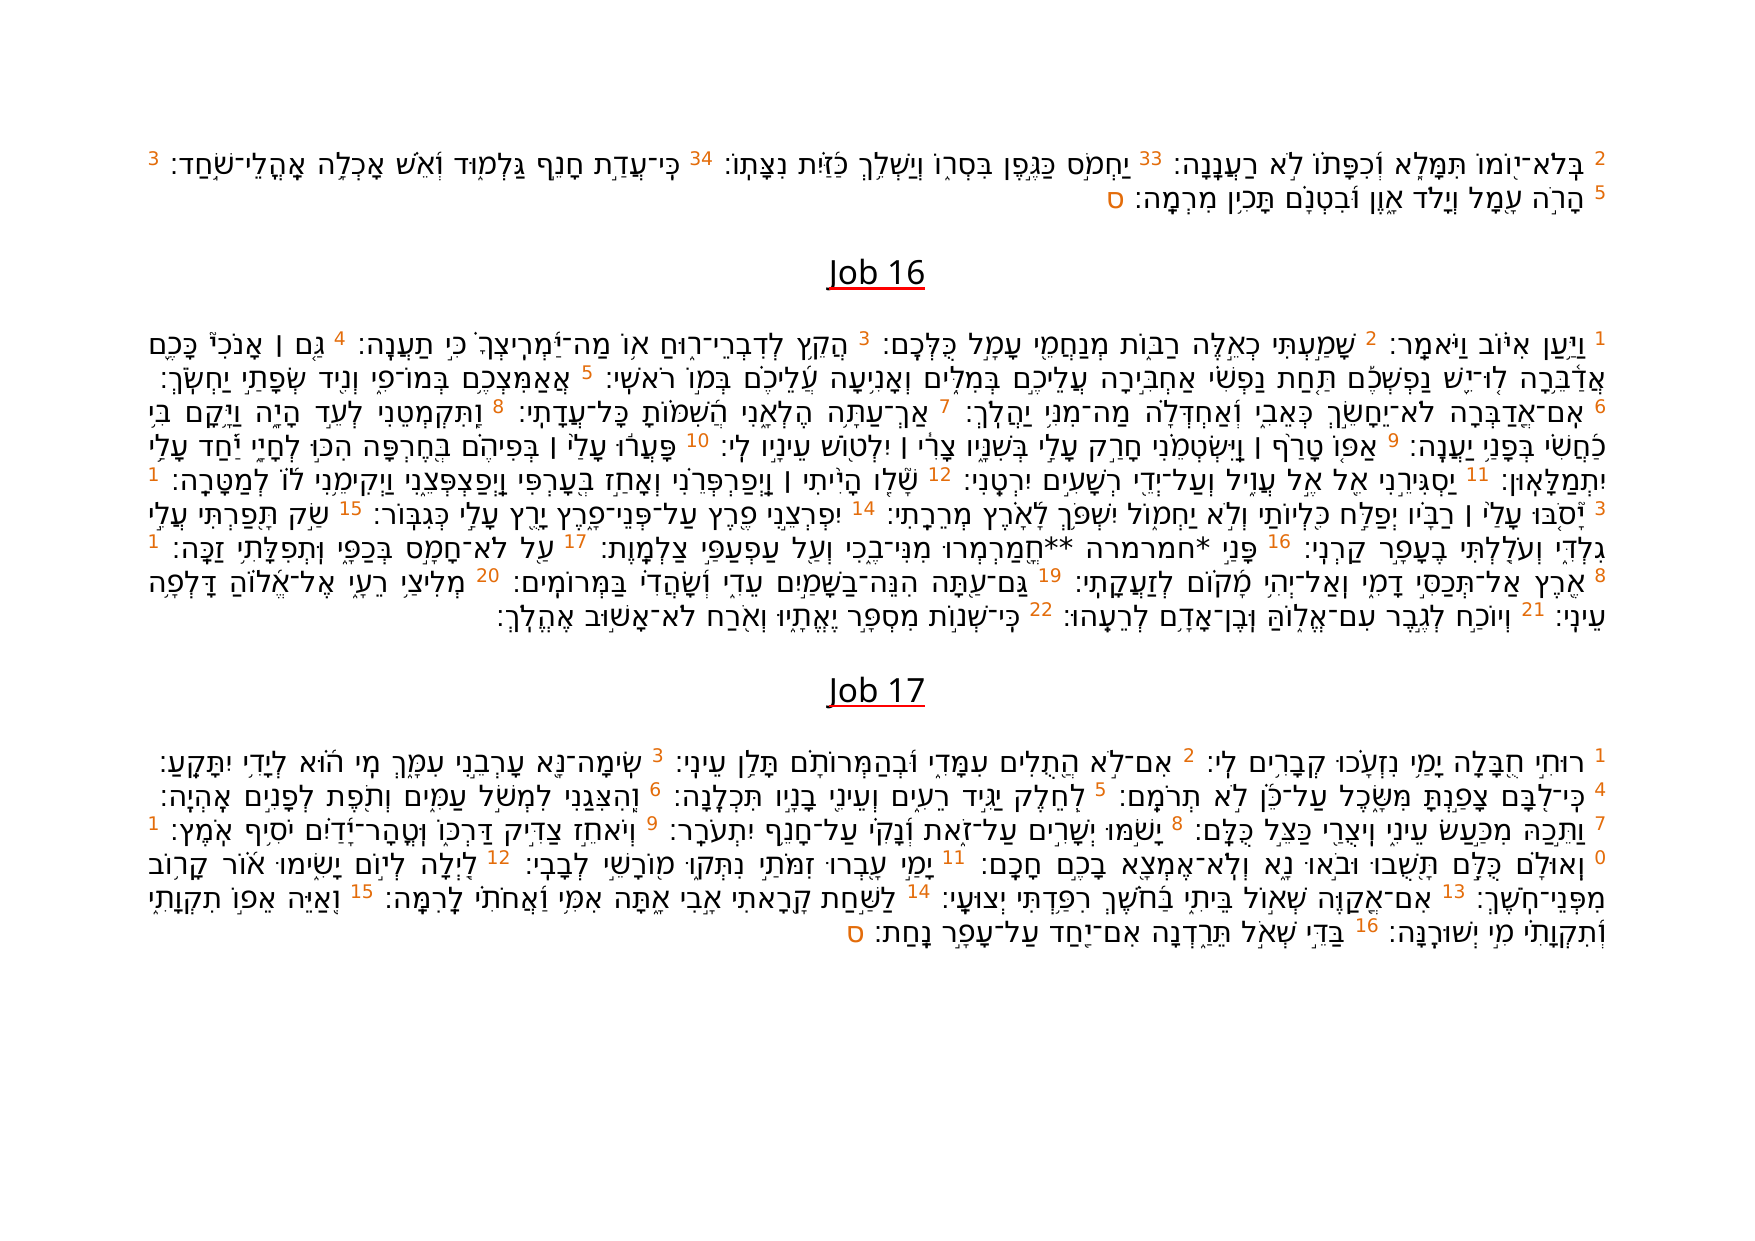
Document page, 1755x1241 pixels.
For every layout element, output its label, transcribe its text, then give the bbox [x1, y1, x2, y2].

text Job 16 [148, 249, 1606, 294]
text Job 17 [148, 667, 1606, 712]
text 1 וַ֭יַּעַן אֱלִיפַ֥ז הַֽתֵּימָנִ֗י וַיֹּאמַֽר׃ 2 הֶֽחָכָ֗ם יַעֲנֶ֥ה דַֽעַת־ר֑וּחַ וִֽימַלֵּ֖א קָדִ֣ים בִּטְנֽוֹ׃ ‬‬3 הוֹכֵ֣חַ בְּ֭דָבָר לֹ֣א יִסְכּ֑וֹן וּ֝מִלִּ֗ים לֹא־יוֹעִ֥יל בָּֽם׃ ‬‬4 אַף־אַ֭תָּה תָּפֵ֣ר יִרְאָ֑ה וְתִגְרַ֥ע שִׂ֝יחָ֗ה לִפְנֵי־אֵֽל׃ ‬‬5 כִּ֤י יְאַלֵּ֣ף עֲוֺנְךָ֣ פִ֑יךָ וְ֝תִבְחַ֗ר לְשׁ֣וֹן עֲרוּמִֽים׃ ‬‬6 יַרְשִֽׁיעֲךָ֣ פִ֣יךָ וְלֹא־אָ֑נִי וּ֝שְׂפָתֶ֗יךָ יַעֲנוּ־בָֽךְ׃ ‬‬7 הֲרִאישׁ֣וֹן אָ֭דָם תִּוָּלֵ֑ד וְלִפְנֵ֖י גְבָע֣וֹת חוֹלָֽלְתָּ׃ ‬‬8 הַבְס֣וֹד אֱל֣וֹהַ תִּשְׁמָ֑ע וְתִגְרַ֖ע אֵלֶ֣יךָ חָכְמָֽה׃ ‬‬9 מַה־יָּ֭דַעְתָּ וְלֹ֣א נֵדָ֑ע תָּ֝בִ֗ין וְֽלֹא־עִמָּ֥נוּ הֽוּא׃ ‬‬10 גַּם־שָׂ֣ב גַּם־יָשִׁ֣ישׁ בָּ֑נוּ כַּבִּ֖יר מֵאָבִ֣יךָ יָמִֽים׃ ‬‬11 הַמְעַ֣ט מִ֭מְּךָ תַּנְחֻמ֣וֹת אֵ֑ל וְ֝דָבָ֗ר לָאַ֥ט עִמָּֽךְ׃ ‬‬12 מַה־יִּקָּחֲךָ֥ לִבֶּ֑ךָ וּֽמַה־יִּרְזְמ֥וּן עֵינֶֽיךָ׃ ‬‬13 כִּֽי־תָשִׁ֣יב אֶל־אֵ֣ל רוּחֶ֑ךָ וְהֹצֵ֖אתָ מִפִּ֣יךָ מִלִּֽין׃ ‬‬14 מָֽה־אֱנ֥וֹשׁ כִּֽי־יִזְכֶּ֑ה וְכִֽי־יִ֝צְדַּ֗ק יְל֣וּד אִשָּֽׁה׃ ‬‬15 הֵ֣ן *בקדשו **בִּ֭קְדֹשָׁיו לֹ֣א יַאֲמִ֑ין וְ֝שָׁמַ֗יִם לֹא־זַכּ֥וּ בְעֵינָֽיו׃ ‬‬16 אַ֭ף כִּֽי־נִתְעָ֥ב וְֽנֶאֱלָ֑ח אִישׁ־שֹׁתֶ֖ה כַמַּ֣יִם עַוְלָֽה׃ ‬‬17 אֲחַוְךָ֥ שְֽׁמַֽע־לִ֑י וְזֶֽה־חָ֝זִ֗יתִי וַאֲסַפֵּֽרָה׃ ‬‬18 אֲשֶׁר־חֲכָמִ֥ים יַגִּ֑ידוּ וְלֹ֥א כִֽ֝חֲד֗וּ מֵאֲבוֹתָֽם׃ ‬‬19 לָהֶ֣ם לְ֭בַדָּם נִתְּנָ֣ה הָאָ֑רֶץ וְלֹא־עָ֖בַר זָ֣ר בְּתוֹכָֽם׃ ‬‬20 כָּל־יְמֵ֣י רָ֭שָׁע ה֣וּא מִתְחוֹלֵ֑ל וּמִסְפַּ֥ר שָׁ֝נִ֗ים נִצְפְּנ֥וּ לֶעָרִֽיץ׃ ‬‬21 קוֹל־פְּחָדִ֥ים בְּאָזְנָ֑יו בַּ֝שָּׁל֗וֹם שׁוֹדֵ֥ד יְבוֹאֶֽנּוּ׃ ‬‬22 לֹא־יַאֲמִ֣ין שׁ֭וּב מִנִּי־חֹ֑שֶׁךְ *וצפו **וְצָפ֖וּי ה֣וּא אֱלֵי־חָֽרֶב׃ ‬‬23 נֹ֘דֵ֤ד ה֣וּא לַלֶּ֣חֶם אַיֵּ֑ה יָדַ֓ע ׀ כִּֽי־נָכ֖וֹן בְּיָד֣וֹ יֽוֹם־חֹֽשֶׁךְ׃ ‬‬24 יְֽ֭בַעֲתֻהוּ צַ֣ר וּמְצוּקָ֑ה תִּ֝תְקְפֵ֗הוּ כְּמֶ֤לֶךְ ׀ עָתִ֬יד לַכִּידֽוֹר׃ ‬‬25 כִּֽי־נָטָ֣ה אֶל־אֵ֣ל יָד֑וֹ וְאֶל־שַׁ֝דַּ֗י יִתְגַּבָּֽר׃ ‬‬26 יָר֣וּץ אֵלָ֣יו בְּצַוָּ֑אר בַּ֝עֲבִ֗י גַּבֵּ֥י מָֽגִנָּֽיו׃ ‬‬27 כִּֽי־כִסָּ֣ה פָנָ֣יו בְּחֶלְבּ֑וֹ וַיַּ֖עַשׂ פִּימָ֣ה עֲלֵי־כָֽסֶל׃ ‬‬28 וַיִּשְׁכּ֤וֹן ׀ עָ֘רִ֤ים נִכְחָד֗וֹת בָּ֭תִּים לֹא־יֵ֣שְׁבוּ לָ֑מוֹ אֲשֶׁ֖ר הִתְעַתְּד֣וּ לְגַלִּֽים׃ ‬‬29 לֹֽא־יֶ֭עְשַׁר וְלֹא־יָק֣וּם חֵיל֑וֹ וְלֹֽא־יִטֶּ֖ה לָאָ֣רֶץ מִנְלָֽם׃ ‬‬30 לֹֽא־יָס֨וּר ׀ מִנִּי־חֹ֗שֶׁךְ יֹֽ֭נַקְתּוֹ תְּיַבֵּ֣שׁ שַׁלְהָ֑בֶת וְ֝יָס֗וּר בְּר֣וּחַ פִּֽיו׃ ‬‬31 אַל־יַאֲמֵ֣ן *בשו **בַּשָּׁ֣יו נִתְעָ֑ה כִּי־שָׁ֝֗וְא תִּהְיֶ֥ה תְמוּרָתֽוֹ׃ ‬‬32 בְּֽלֹא־י֭וֹמוֹ תִּמָּלֵ֑א וְ֝כִפָּת֗וֹ לֹ֣א רַעֲנָֽנָה׃ ‬‬33 יַחְמֹ֣ס כַּגֶּ֣פֶן בִּסְר֑וֹ וְיַשְׁלֵ֥ךְ כַּ֝זַּ֗יִת נִצָּתֽוֹ׃ ‬‬34 כִּֽי־עֲדַ֣ת חָנֵ֣ף גַּלְמ֑וּד וְ֝אֵ֗שׁ אָכְלָ֥ה אָֽהֳלֵי־שֹֽׁ֥חַד׃ ‬‬35 הָרֹ֣ה עָ֭מָל וְיָלֹד אָ֑וֶן וּ֝בִטְנָ֗ם תָּכִ֥ין מִרְמָֽה׃ ס [148, 148, 1606, 216]
text 1 וַיַּ֥עַן אִיּ֗וֹב וַיֹּאמַֽר׃ 2 שָׁמַ֣עְתִּי כְאֵ֣לֶּה רַבּ֑וֹת מְנַחֲמֵ֖י עָמָ֣ל כֻּלְּכֶֽם׃ ‬‬3 הֲקֵ֥ץ לְדִבְרֵי־ר֑וּחַ א֥וֹ מַה־יַּ֝מְרִֽיצְךָ֗ כִּ֣י תַעֲנֶֽה׃ ‬‬4 גַּ֤ם ׀ אָנֹכִי֮ כָּכֶ֢ם אֲדַ֫בֵּ֥רָה ל֤וּ־יֵ֪שׁ נַפְשְׁכֶ֡ם תַּ֤חַת נַפְשִׁ֗י אַחְבִּ֣ירָה עֲלֵיכֶ֣ם בְּמִלִּ֑ים וְאָנִ֥יעָה עֲ֝לֵיכֶ֗ם בְּמ֣וֹ רֹאשִֽׁי׃ ‬‬5 אֲאַמִּצְכֶ֥ם בְּמוֹ־פִ֑י וְנִ֖יד שְׂפָתַ֣י יַחְשֹֽׂךְ׃ ‬‬6 אִֽם־אֲ֭דַבְּרָה לֹא־יֵחָשֵׂ֣ךְ כְּאֵבִ֑י וְ֝אַחְדְּלָ֗ה מַה־מִנִּ֥י יַהֲלֹֽךְ׃ ‬‬7 אַךְ־עַתָּ֥ה הֶלְאָ֑נִי הֲ֝שִׁמּ֗וֹתָ כָּל־עֲדָתִֽי׃ ‬‬8 וַֽ֭תִּקְמְטֵנִי לְעֵ֣ד הָיָ֑ה וַיָּ֥קָם בִּ֥י כַ֝חֲשִׁ֗י בְּפָנַ֥י יַעֲנֶֽה׃ ‬‬9 אַפּ֤וֹ טָרַ֨ף ׀ וַֽיִּשְׂטְמֵ֗נִי חָרַ֣ק עָלַ֣י בְּשִׁנָּ֑יו צָרִ֓י ׀ יִלְט֖וֹשׁ עֵינָ֣יו לִֽי׃ ‬‬10 פָּעֲר֬וּ עָלַ֨י ׀ בְּפִיהֶ֗ם בְּ֭חֶרְפָּה הִכּ֣וּ לְחָיָ֑י יַ֝֗חַד עָלַ֥י יִתְמַלָּאֽוּן׃ ‬‬11 יַסְגִּירֵ֣נִי אֵ֭ל אֶ֣ל עֲוִ֑יל וְעַל־יְדֵ֖י רְשָׁעִ֣ים יִרְטֵֽנִי׃ ‬‬12 שָׁ֘לֵ֤ו הָיִ֨יתִי ׀ וַֽיְפַרְפְּרֵ֗נִי וְאָחַ֣ז בְּ֭עָרְפִּי וַֽיְפַצְפְּצֵ֑נִי וַיְקִימֵ֥נִי ל֝֗וֹ לְמַטָּרָֽה׃ ‬‬13 יָ֘סֹ֤בּוּ עָלַ֨י ׀ רַבָּ֗יו יְפַלַּ֣ח כִּ֭לְיוֹתַי וְלֹ֣א יַחְמ֑וֹל יִשְׁפֹּ֥ךְ לָ֝אָ֗רֶץ מְרֵרָֽתִי׃ ‬‬14 יִפְרְצֵ֣נִי פֶ֭רֶץ עַל־פְּנֵי־פָ֑רֶץ יָרֻ֖ץ עָלַ֣י כְּגִבּֽוֹר׃ ‬‬15 שַׂ֣ק תָּ֭פַרְתִּי עֲלֵ֣י גִלְדִּ֑י וְעֹלַ֖לְתִּי בֶעָפָ֣ר קַרְנִֽי׃ ‬‬16 פָּנַ֣י *חמרמרה **חֳ֭מַרְמְרוּ מִנִּי־בֶ֑כִי וְעַ֖ל עַפְעַפַּ֣י צַלְמָֽוֶת׃ ‬‬17 עַ֭ל לֹא־חָמָ֣ס בְּכַפָּ֑י וּֽתְפִלָּתִ֥י זַכָּֽה׃ ‬‬18 אֶ֭רֶץ אַל־תְּכַסִּ֣י דָמִ֑י וְֽאַל־יְהִ֥י מָ֝ק֗וֹם לְזַעֲקָתִֽי׃ ‬‬19 גַּם־עַ֭תָּה הִנֵּה־בַשָּׁמַ֣יִם עֵדִ֑י וְ֝שָׂהֲדִ֗י בַּמְּרוֹמִֽים׃ ‬‬20 מְלִיצַ֥י רֵעָ֑י אֶל־אֱ֝ל֗וֹהַ דָּלְפָ֥ה עֵינִֽי׃ ‬‬21 וְיוֹכַ֣ח לְגֶ֣בֶר עִם־אֱל֑וֹהַּ וּֽבֶן־אָדָ֥ם לְרֵעֵֽהוּ׃ ‬‬22 כִּֽי־שְׁנ֣וֹת מִסְפָּ֣ר יֶאֱתָ֑יוּ וְאֹ֖רַח לֹא־אָשׁ֣וּב אֶהֱלֹֽךְ׃ ‬‬ [148, 328, 1606, 633]
text 1 רוּחִ֣י חֻ֭בָּלָה יָמַ֥י נִזְעָ֗כוּ קְבָרִ֥ים לִֽי׃ 2 אִם־לֹ֣א הֲ֭תֻלִים עִמָּדִ֑י וּ֝בְהַמְּרוֹתָ֗ם תָּלַ֥ן עֵינִֽי׃ ‬‬3 שִֽׂימָה־נָּ֭א עָרְבֵ֣נִי עִמָּ֑ךְ מִֽי ה֝֗וּא לְיָדִ֥י יִתָּקֵֽעַ׃ ‬‬4 כִּֽי־לִ֭בָּם צָפַ֣נְתָּ מִּשָּׂ֑כֶל עַל־כֵּ֝֗ן לֹ֣א תְרֹמֵֽם׃ ‬‬5 לְ֭חֵלֶק יַגִּ֣יד רֵעִ֑ים וְעֵינֵ֖י בָנָ֣יו תִּכְלֶֽנָה׃ ‬‬6 וְֽ֭הִצִּגַנִי לִמְשֹׁ֣ל עַמִּ֑ים וְתֹ֖פֶת לְפָנִ֣ים אֶֽהְיֶֽה׃ ‬‬7 וַתֵּ֣כַהּ מִכַּ֣עַשׂ עֵינִ֑י וִֽיצֻרַ֖י כַּצֵּ֣ל כֻּלָּֽם׃ ‬‬8 יָשֹׁ֣מּוּ יְשָׁרִ֣ים עַל־זֹ֑את וְ֝נָקִ֗י עַל־חָנֵ֥ף יִתְעֹרָֽר׃ ‬‬9 וְיֹאחֵ֣ז צַדִּ֣יק דַּרְכּ֑וֹ וּֽטֳהָר־יָ֝דַ֗יִם יֹסִ֥יף אֹֽמֶץ׃ ‬‬10 וְֽאוּלָ֗ם כֻּלָּ֣ם תָּ֭שֻׁבוּ וּבֹ֣אוּ נָ֑א וְלֹֽא־אֶמְצָ֖א בָכֶ֣ם חָכָֽם׃ ‬‬11 יָמַ֣י עָ֭בְרוּ זִמֹּתַ֣י נִתְּק֑וּ מ֖וֹרָשֵׁ֣י לְבָבִֽי׃ ‬‬12 לַ֭יְלָה לְי֣וֹם יָשִׂ֑ימוּ א֝֗וֹר קָר֥וֹב מִפְּנֵי־חֹֽשֶׁךְ׃ ‬‬13 אִם־אֲ֭קַוֶּה שְׁא֣וֹל בֵּיתִ֑י בַּ֝חֹ֗שֶׁךְ רִפַּ֥דְתִּי יְצוּעָֽי׃ ‬‬14 לַשַּׁ֣חַת קָ֭רָאתִי אָ֣בִי אָ֑תָּה אִמִּ֥י וַ֝אֲחֹתִ֗י לָֽרִמָּֽה׃ ‬‬15 וְ֭אַיֵּה אֵפ֣וֹ תִקְוָתִ֑י וְ֝תִקְוָתִ֗י מִ֣י יְשׁוּרֶֽנָּה׃ ‬‬16 בַּדֵּ֣י שְׁאֹ֣ל תֵּרַ֑דְנָה אִם־יַ֖חַד עַל־עָפָ֣ר נָֽחַת׃ ס ‬‬ [148, 745, 1606, 949]
